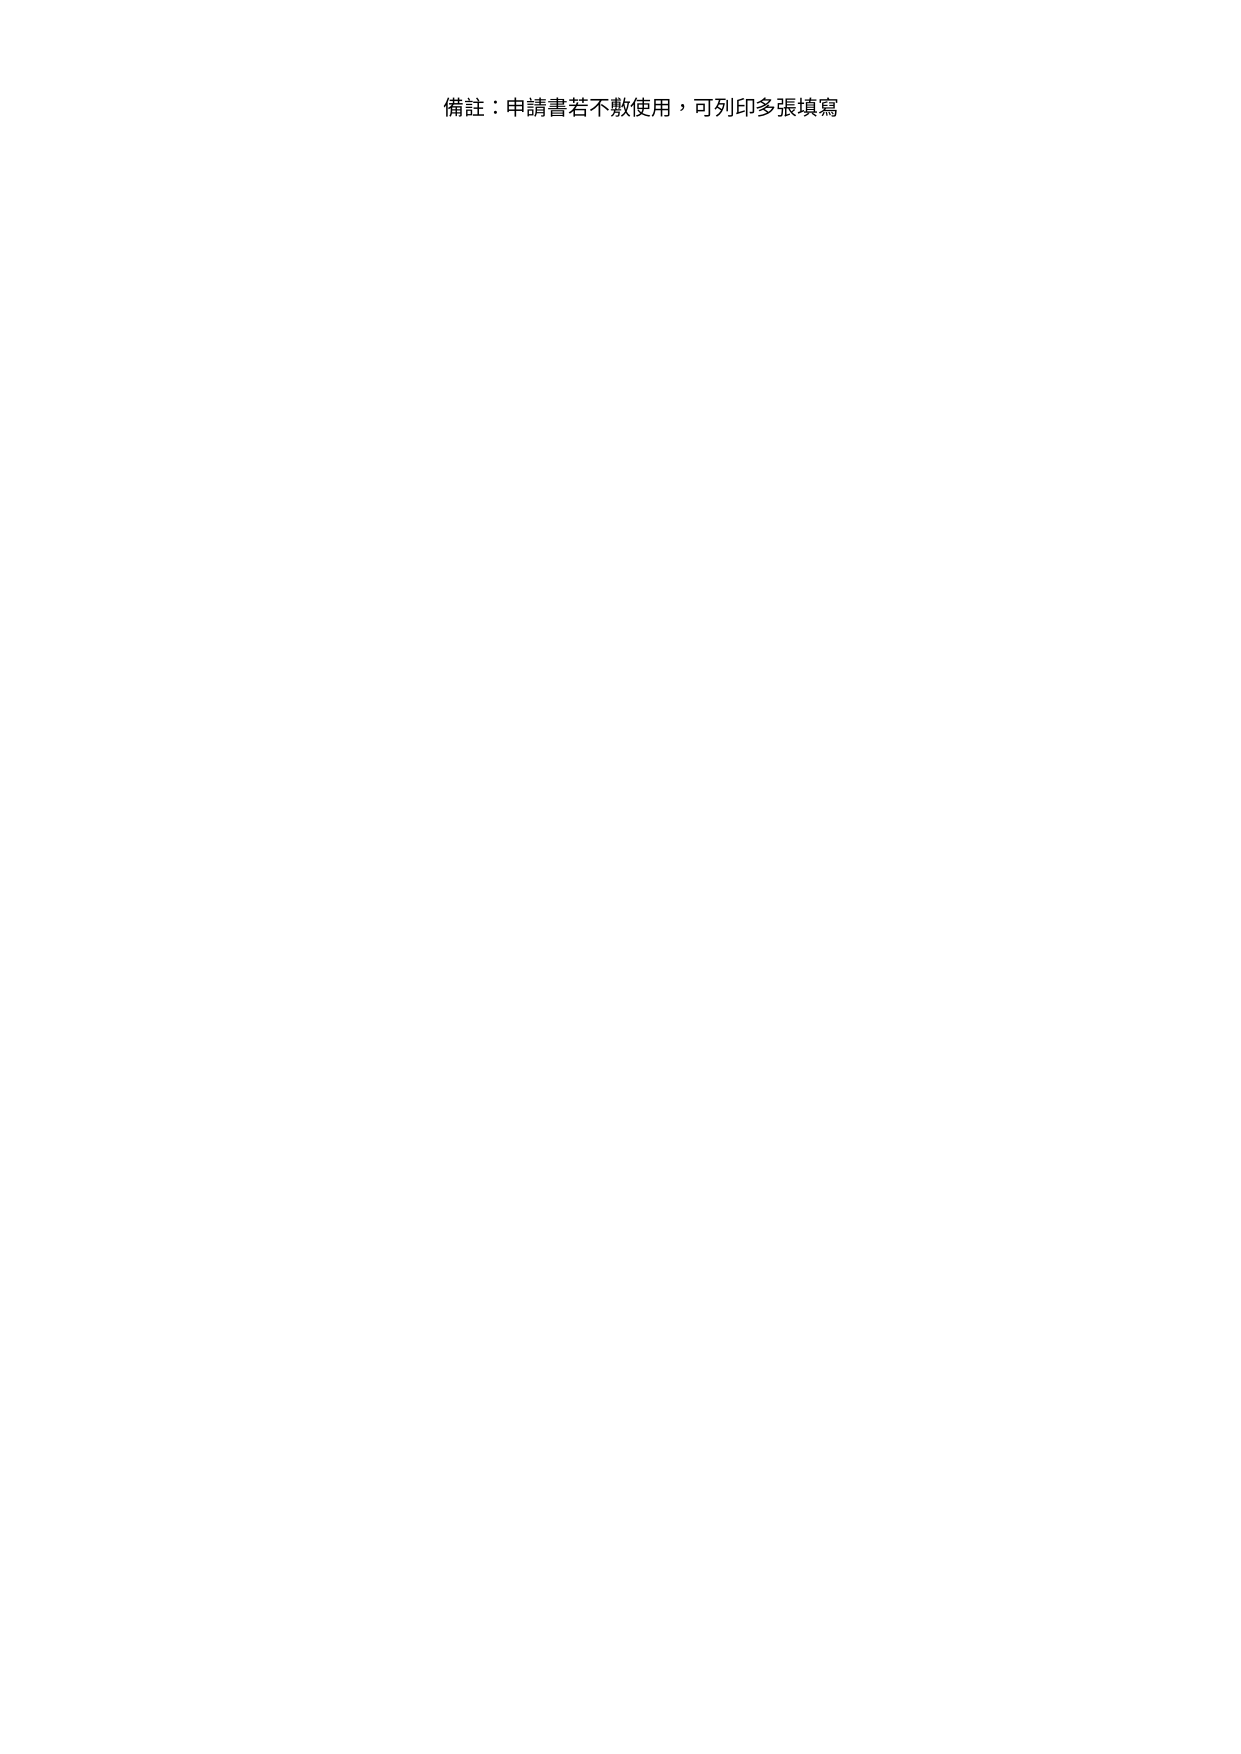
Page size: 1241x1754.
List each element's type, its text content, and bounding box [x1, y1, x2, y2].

text 備註：申請書若不敷使用，可列印多張填寫 [187, 64, 1053, 127]
